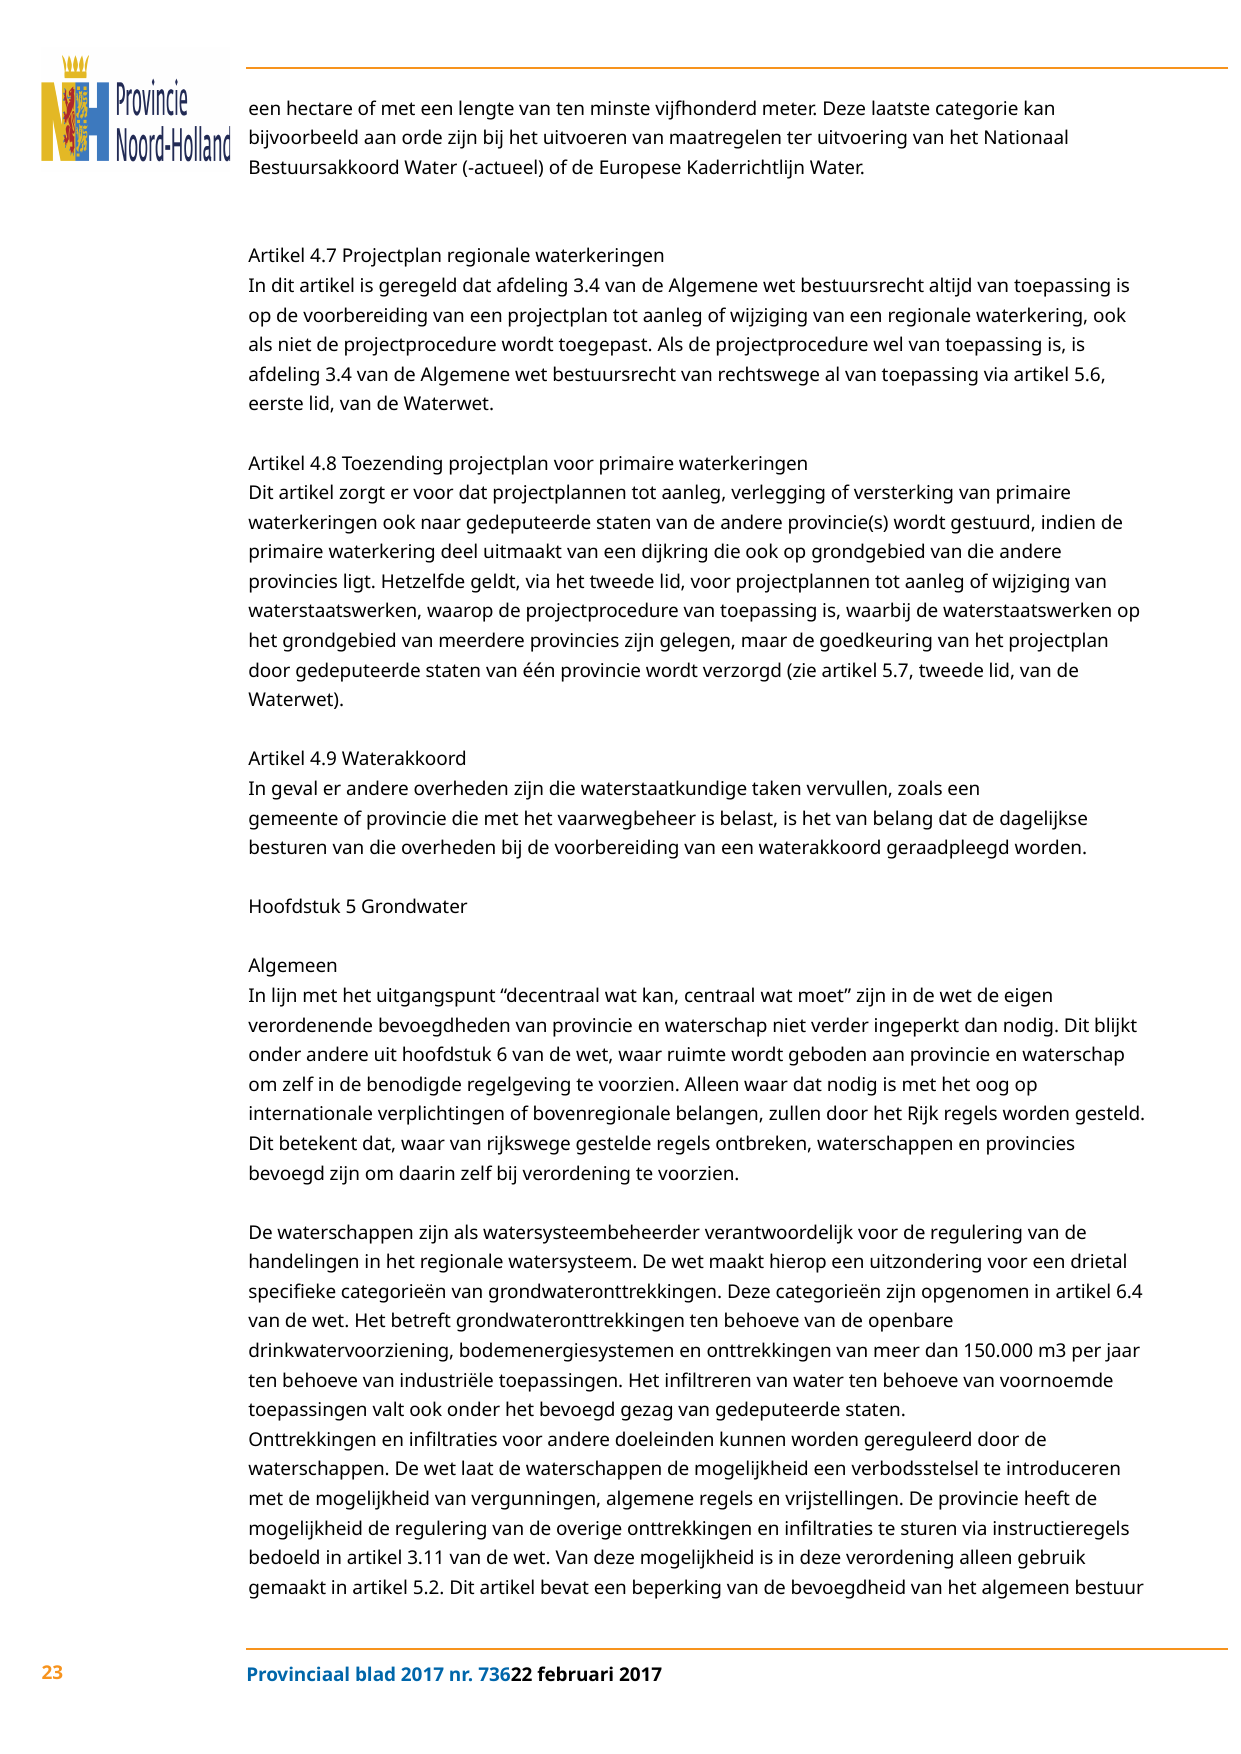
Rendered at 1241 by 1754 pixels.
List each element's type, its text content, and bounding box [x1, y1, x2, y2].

text een hectare of met een lengte van ten minste vijfhonderd meter. Deze laatste categorie kan bijvoorbeeld aan orde zijn bij het uitvoeren van maatregelen ter uitvoering van het Nationaal Bestuursakkoord Water (-actueel) of de Europese Kaderrichtlijn Water. [248, 95, 1152, 180]
text De waterschappen zijn als watersysteembeheerder verantwoordelijk voor de regulering van de handelingen in het regionale watersysteem. De wet maakt hierop een uitzondering voor een drietal specifieke categorieën van grondwateronttrekkingen. Deze categorieën zijn opgenomen in artikel 6.4 van de wet. Het betreft grondwateronttrekkingen ten behoeve van de openbare drinkwatervoorziening, bodemenergiesystemen en onttrekkingen van meer dan 150.000 m3 per jaar ten behoeve van industriële toepassingen. Het infiltreren van water ten behoeve van voornoemde toepassingen valt ook onder het bevoegd gezag van gedeputeerde staten. [248, 1219, 1152, 1422]
picture [41, 47, 231, 172]
text gemeente of provincie die met het vaarwegbeheer is belast, is het van belang dat de dagelijkse besturen van die overheden bij de voorbereiding van een waterakkoord geraadpleegd worden. [248, 805, 1152, 860]
text Hoofdstuk 5 Grondwater [248, 893, 1152, 919]
text Dit artikel zorgt er voor dat projectplannen tot aanleg, verlegging of versterking van primaire waterkeringen ook naar gedeputeerde staten van de andere provincie(s) wordt gestuurd, indien de primaire waterkering deel uitmaakt van een dijkring die ook op grondgebied van die andere provincies ligt. Hetzelfde geldt, via het tweede lid, voor projectplannen tot aanleg of wijziging van waterstaatswerken, waarop de projectprocedure van toepassing is, waarbij de waterstaatswerken op het grondgebied van meerdere provincies zijn gelegen, maar de goedkeuring van het projectplan door gedeputeerde staten van één provincie wordt verzorgd (zie artikel 5.7, tweede lid, van de Waterwet). [248, 479, 1152, 712]
text In lijn met het uitgangspunt “decentraal wat kan, centraal wat moet” zijn in de wet de eigen verordenende bevoegdheden van provincie en waterschap niet verder ingeperkt dan nodig. Dit blijkt onder andere uit hoofdstuk 6 van de wet, waar ruimte wordt geboden aan provincie en waterschap om zelf in de benodigde regelgeving te voorzien. Alleen waar dat nodig is met het oog op internationale verplichtingen of bovenregionale belangen, zullen door het Rijk regels worden gesteld. Dit betekent dat, waar van rijkswege gestelde regels ontbreken, waterschappen en provincies bevoegd zijn om daarin zelf bij verordening te voorzien. [248, 982, 1152, 1186]
text Onttrekkingen en infiltraties voor andere doeleinden kunnen worden gereguleerd door de waterschappen. De wet laat de waterschappen de mogelijkheid een verbodsstelsel te introduceren met de mogelijkheid van vergunningen, algemene regels en vrijstellingen. De provincie heeft de mogelijkheid de regulering van de overige onttrekkingen en infiltraties te sturen via instructieregels bedoeld in artikel 3.11 van de wet. Van deze mogelijkheid is in deze verordening alleen gebruik gemaakt in artikel 5.2. Dit artikel bevat een beperking van de bevoegdheid van het algemeen bestuur [248, 1426, 1152, 1600]
text Artikel 4.8 Toezending projectplan voor primaire waterkeringen [248, 450, 1152, 476]
text Artikel 4.7 Projectplan regionale waterkeringen [248, 243, 1152, 268]
text In geval er andere overheden zijn die waterstaatkundige taken vervullen, zoals een [248, 775, 1152, 801]
text In dit artikel is geregeld dat afdeling 3.4 van de Algemene wet bestuursrecht altijd van toepassing is op de voorbereiding van een projectplan tot aanleg of wijziging van een regionale waterkering, ook als niet de projectprocedure wordt toegepast. Als de projectprocedure wel van toepassing is, is afdeling 3.4 van de Algemene wet bestuursrecht van rechtswege al van toepassing via artikel 5.6, eerste lid, van de Waterwet. [248, 272, 1152, 416]
text Artikel 4.9 Waterakkoord [248, 746, 1152, 771]
text Algemeen [248, 953, 1152, 978]
